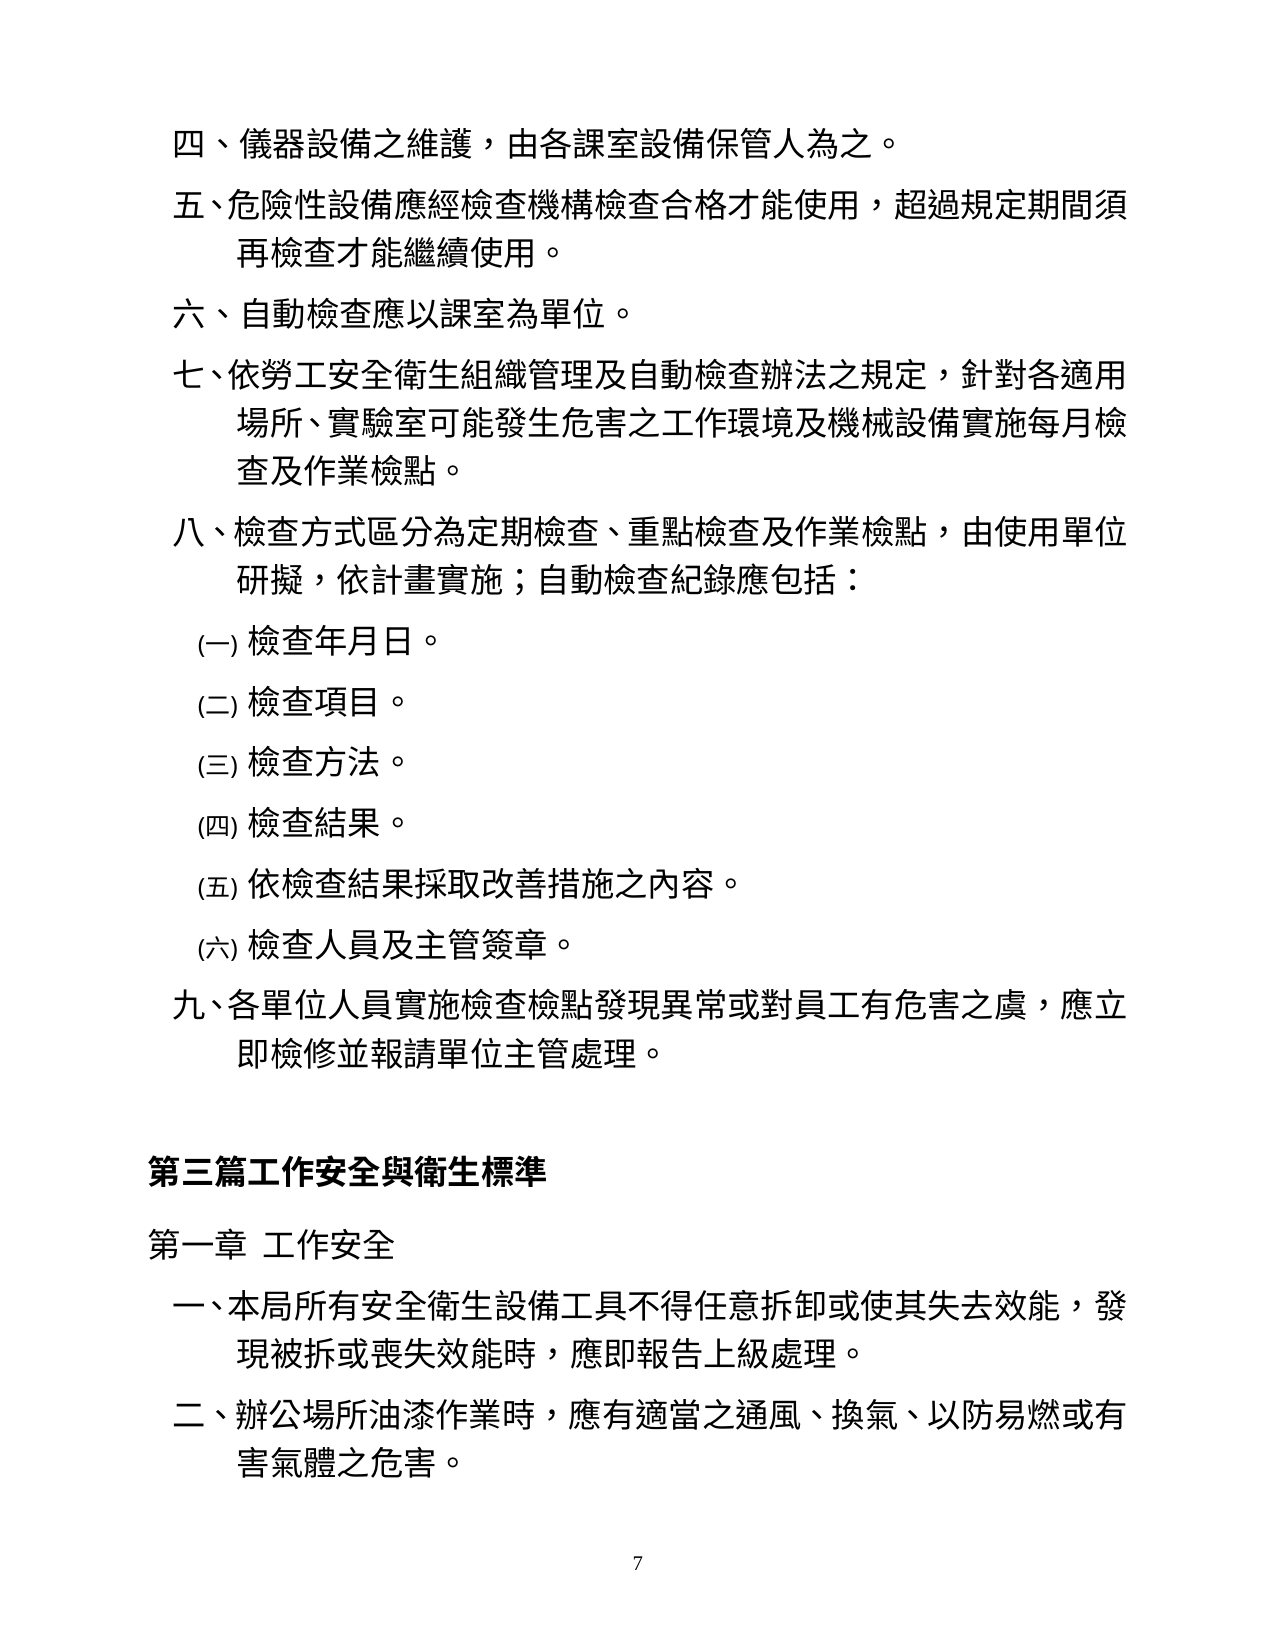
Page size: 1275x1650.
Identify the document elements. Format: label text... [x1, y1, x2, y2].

text 五、危險性設備應經檢查機構檢查合格才能使用，超過規定期間須再檢查才能繼續使用。 [173, 179, 1127, 275]
text 九、各單位人員實施檢查檢點發現異常或對員工有危害之虞，應立即檢修並報請單位主管處理。 [173, 979, 1127, 1076]
list 檢查人員及主管簽章。 [198, 918, 1127, 967]
list 檢查年月日。 [198, 615, 1127, 663]
list 檢查方法。 [198, 736, 1127, 784]
text 六、自動檢查應以課室為單位。 [173, 288, 1127, 336]
text 第一章 工作安全 [148, 1219, 1127, 1267]
list 檢查項目。 [198, 675, 1127, 724]
text 七、依勞工安全衛生組織管理及自動檢查辦法之規定，針對各適用場所、實驗室可能發生危害之工作環境及機械設備實施每月檢查及作業檢點。 [173, 348, 1127, 493]
text 四、儀器設備之維護，由各課室設備保管人為之。 [173, 118, 1127, 166]
text 八、檢查方式區分為定期檢查、重點檢查及作業檢點，由使用單位研擬，依計畫實施；自動檢查紀錄應包括： [173, 506, 1127, 602]
text 二、辦公場所油漆作業時，應有適當之通風、換氣、以防易燃或有害氣體之危害。 [173, 1389, 1127, 1485]
list 依檢查結果採取改善措施之內容。 [198, 858, 1127, 906]
text 一、本局所有安全衛生設備工具不得任意拆卸或使其失去效能，發現被拆或喪失效能時，應即報告上級處理。 [173, 1280, 1127, 1376]
text 第三篇工作安全與衛生標準 [148, 1146, 1127, 1194]
list 檢查結果。 [198, 797, 1127, 845]
